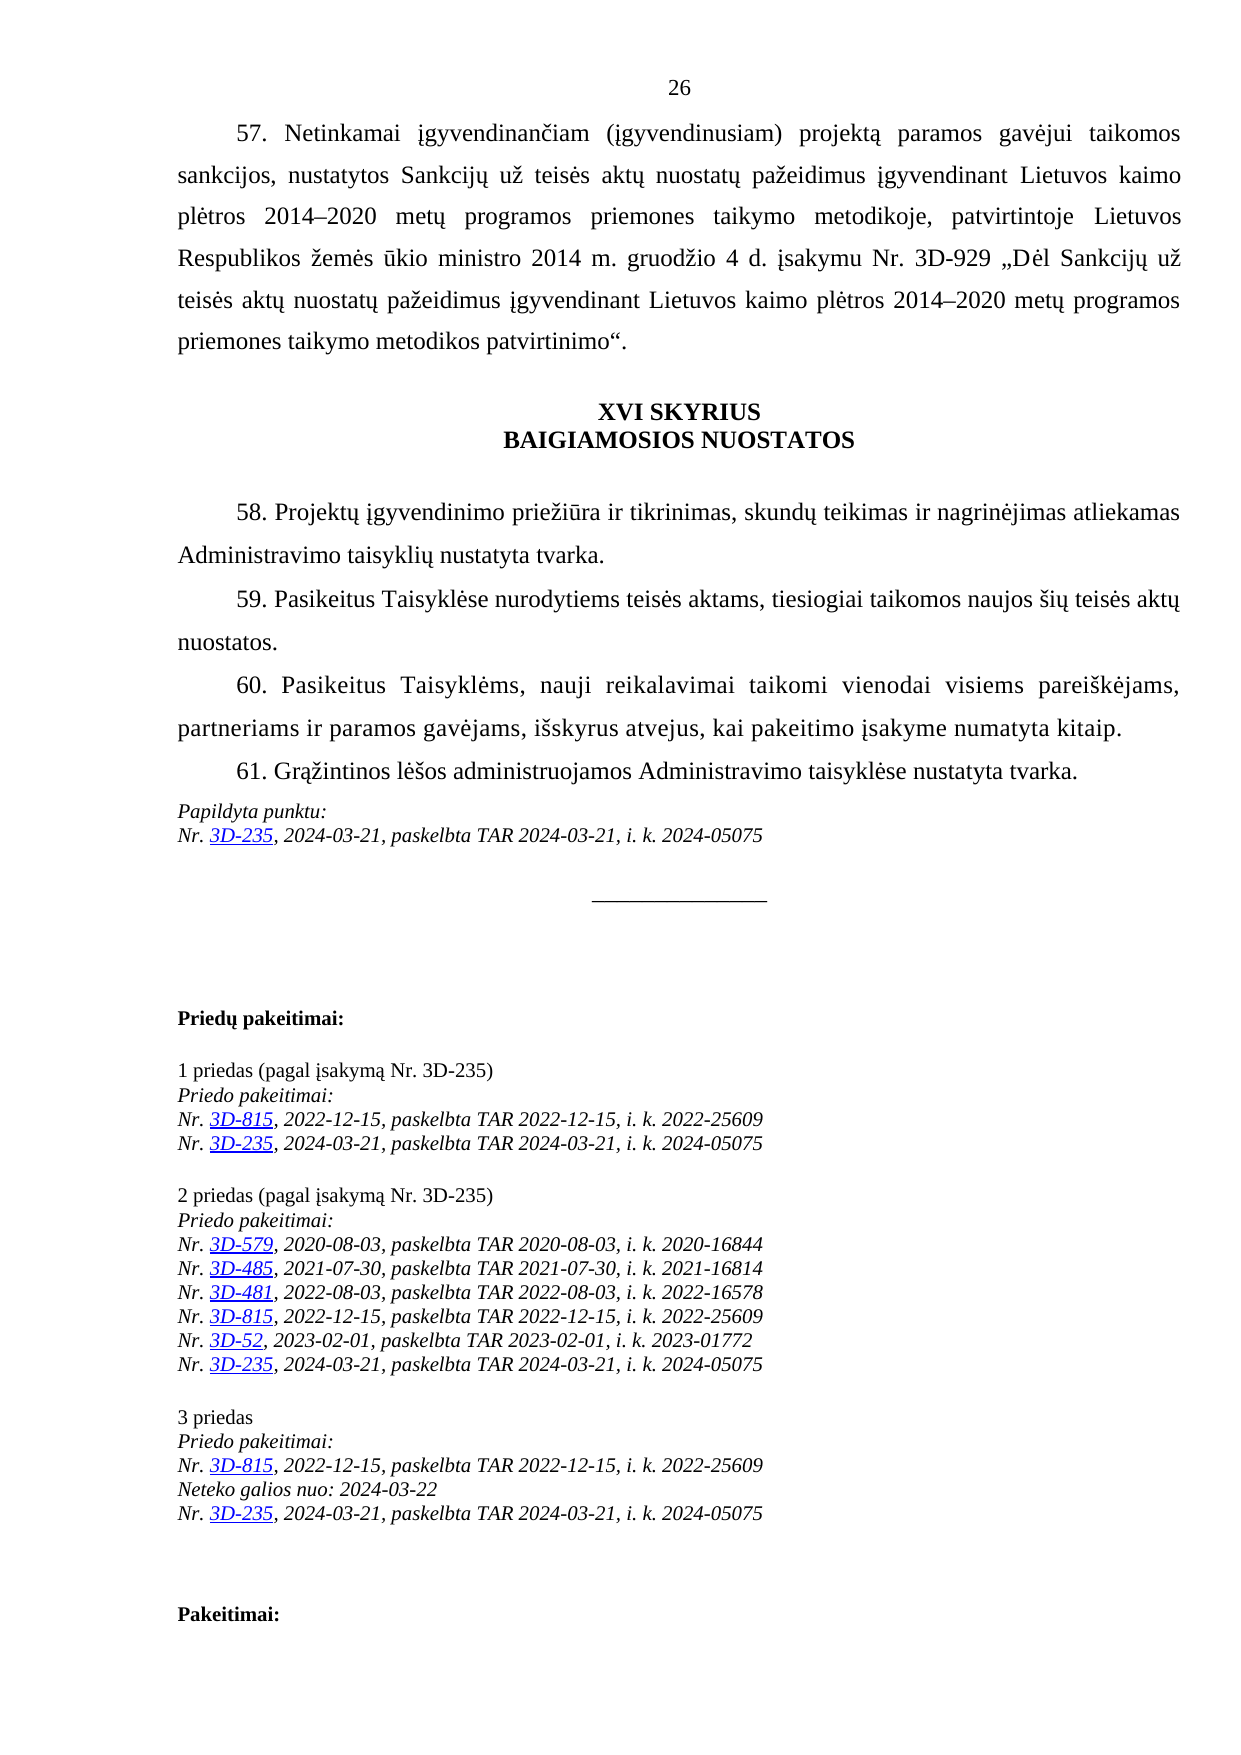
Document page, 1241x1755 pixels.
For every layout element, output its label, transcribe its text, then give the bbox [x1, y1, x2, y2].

text Pakeitimai: [177, 1602, 1181, 1626]
text 60. Pasikeitus Taisyklėms, nauji reikalavimai taikomi vienodai visiems pareiškėjams, partneriams ir paramos gavėjams, išskyrus atvejus, kai pakeitimo įsakyme numatyta kitaip. [177, 670, 1181, 742]
text BAIGIAMOSIOS NUOSTATOS [177, 426, 1181, 454]
text Nr. 3D-815, 2022-12-15, paskelbta TAR 2022-12-15, i. k. 2022-25609 [177, 1107, 1181, 1131]
text XVI SKYRIUS [177, 397, 1181, 426]
text 3 priedas [177, 1405, 1181, 1429]
text Nr. 3D-235, 2024-03-21, paskelbta TAR 2024-03-21, i. k. 2024-05075 [177, 823, 1181, 847]
text 2 priedas (pagal įsakymą Nr. 3D-235) [177, 1183, 1181, 1207]
text Nr. 3D-235, 2024-03-21, paskelbta TAR 2024-03-21, i. k. 2024-05075 [177, 1131, 1181, 1155]
text Nr. 3D-579, 2020-08-03, paskelbta TAR 2020-08-03, i. k. 2020-16844 [177, 1232, 1181, 1256]
text Priedo pakeitimai: [177, 1429, 1181, 1453]
text 1 priedas (pagal įsakymą Nr. 3D-235) [177, 1058, 1181, 1082]
text Papildyta punktu: [177, 799, 1181, 823]
text ______________ [177, 876, 1181, 905]
text Neteko galios nuo: 2024-03-22 [177, 1477, 1181, 1501]
text Nr. 3D-485, 2021-07-30, paskelbta TAR 2021-07-30, i. k. 2021-16814 [177, 1256, 1181, 1280]
text Priedo pakeitimai: [177, 1207, 1181, 1232]
text 58. Projektų įgyvendinimo priežiūra ir tikrinimas, skundų teikimas ir nagrinėjimas atliekamas Administravimo taisyklių nustatyta tvarka. [177, 497, 1181, 569]
text 59. Pasikeitus Taisyklėse nurodytiems teisės aktams, tiesiogiai taikomos naujos šių teisės aktų nuostatos. [177, 584, 1181, 656]
text 57. Netinkamai įgyvendinančiam (įgyvendinusiam) projektą paramos gavėjui taikomos sankcijos, nustatytos Sankcijų už teisės aktų nuostatų pažeidimus įgyvendinant Lietuvos kaimo plėtros 2014–2020 metų programos priemones taikymo metodikoje, patvirtintoje Lietuvos Respublikos žemės ūkio ministro 2014 m. gruodžio 4 d. įsakymu Nr. 3D-929 „Dėl Sankcijų už teisės aktų nuostatų pažeidimus įgyvendinant Lietuvos kaimo plėtros 2014–2020 metų programos priemones taikymo metodikos patvirtinimo“. [177, 118, 1181, 355]
text Nr. 3D-815, 2022-12-15, paskelbta TAR 2022-12-15, i. k. 2022-25609 [177, 1453, 1181, 1477]
text Nr. 3D-481, 2022-08-03, paskelbta TAR 2022-08-03, i. k. 2022-16578 [177, 1280, 1181, 1304]
text 61. Grąžintinos lėšos administruojamos Administravimo taisyklėse nustatyta tvarka. [177, 756, 1181, 785]
text Nr. 3D-52, 2023-02-01, paskelbta TAR 2023-02-01, i. k. 2023-01772 [177, 1328, 1181, 1352]
text Nr. 3D-235, 2024-03-21, paskelbta TAR 2024-03-21, i. k. 2024-05075 [177, 1352, 1181, 1376]
text Nr. 3D-815, 2022-12-15, paskelbta TAR 2022-12-15, i. k. 2022-25609 [177, 1304, 1181, 1328]
text Priedo pakeitimai: [177, 1082, 1181, 1107]
text Nr. 3D-235, 2024-03-21, paskelbta TAR 2024-03-21, i. k. 2024-05075 [177, 1501, 1181, 1525]
text Priedų pakeitimai: [177, 1006, 1181, 1030]
